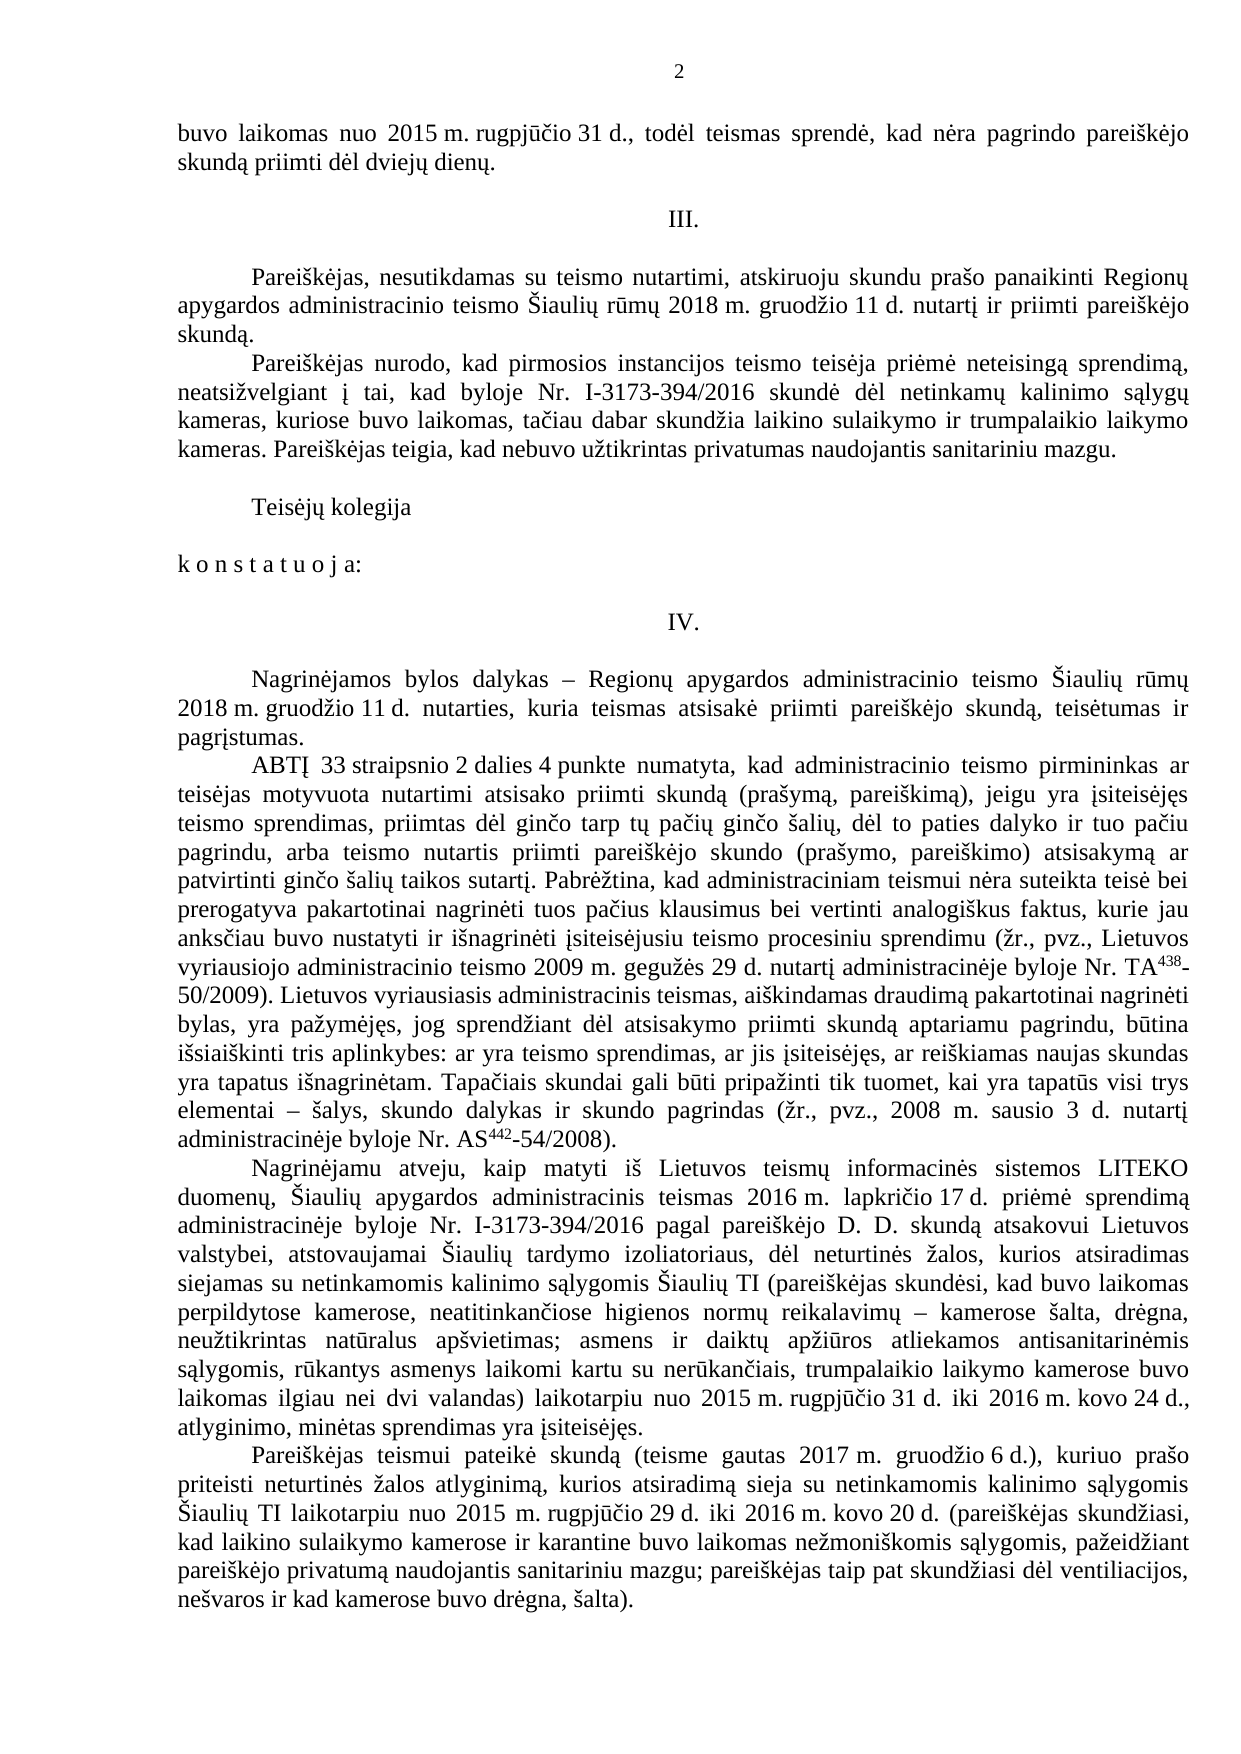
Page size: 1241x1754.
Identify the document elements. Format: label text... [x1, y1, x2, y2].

text Pareiškėjas teismui pateikė skundą (teisme gautas 2017 m. gruodžio 6 d.), kuriuo prašo priteisti neturtinės žalos atlyginimą, kurios atsiradimą sieja su netinkamomis kalinimo sąlygomis Šiaulių TI laikotarpiu nuo 2015 m. rugpjūčio 29 d. iki 2016 m. kovo 20 d. (pareiškėjas skundžiasi, kad laikino sulaikymo kamerose ir karantine buvo laikomas nežmoniškomis sąlygomis, pažeidžiant pareiškėjo privatumą naudojantis sanitariniu mazgu; pareiškėjas taip pat skundžiasi dėl ventiliacijos, nešvaros ir kad kamerose buvo drėgna, šalta). [177, 1441, 1190, 1613]
text III. [177, 204, 1190, 233]
text buvo laikomas nuo 2015 m. rugpjūčio 31 d., todėl teismas sprendė, kad nėra pagrindo pareiškėjo skundą priimti dėl dviejų dienų. [177, 118, 1190, 176]
text Pareiškėjas, nesutikdamas su teismo nutartimi, atskiruoju skundu prašo panaikinti Regionų apygardos administracinio teismo Šiaulių rūmų 2018 m. gruodžio 11 d. nutartį ir priimti pareiškėjo skundą. [177, 262, 1190, 348]
text ABTĮ 33 straipsnio 2 dalies 4 punkte numatyta, kad administracinio teismo pirmininkas ar teisėjas motyvuota nutartimi atsisako priimti skundą (prašymą, pareiškimą), jeigu yra įsiteisėjęs teismo sprendimas, priimtas dėl ginčo tarp tų pačių ginčo šalių, dėl to paties dalyko ir tuo pačiu pagrindu, arba teismo nutartis priimti pareiškėjo skundo (prašymo, pareiškimo) atsisakymą ar patvirtinti ginčo šalių taikos sutartį. Pabrėžtina, kad administraciniam teismui nėra suteikta teisė bei prerogatyva pakartotinai nagrinėti tuos pačius klausimus bei vertinti analogiškus faktus, kurie jau anksčiau buvo nustatyti ir išnagrinėti įsiteisėjusiu teismo procesiniu sprendimu (žr., pvz., Lietuvos vyriausiojo administracinio teismo 2009 m. gegužės 29 d. nutartį administracinėje byloje Nr. TA438-50/2009). Lietuvos vyriausiasis administracinis teismas, aiškindamas draudimą pakartotinai nagrinėti bylas, yra pažymėjęs, jog sprendžiant dėl atsisakymo priimti skundą aptariamu pagrindu, būtina išsiaiškinti tris aplinkybes: ar yra teismo sprendimas, ar jis įsiteisėjęs, ar reiškiamas naujas skundas yra tapatus išnagrinėtam. Tapačiais skundai gali būti pripažinti tik tuomet, kai yra tapatūs visi trys elementai – šalys, skundo dalykas ir skundo pagrindas (žr., pvz., 2008 m. sausio 3 d. nutartį administracinėje byloje Nr. AS442-54/2008). [177, 751, 1190, 1153]
text Pareiškėjas nurodo, kad pirmosios instancijos teismo teisėja priėmė neteisingą sprendimą, neatsižvelgiant į tai, kad byloje Nr. I-3173-394/2016 skundė dėl netinkamų kalinimo sąlygų kameras, kuriose buvo laikomas, tačiau dabar skundžia laikino sulaikymo ir trumpalaikio laikymo kameras. Pareiškėjas teigia, kad nebuvo užtikrintas privatumas naudojantis sanitariniu mazgu. [177, 348, 1190, 463]
text Nagrinėjamu atveju, kaip matyti iš Lietuvos teismų informacinės sistemos LITEKO duomenų, Šiaulių apygardos administracinis teismas 2016 m. lapkričio 17 d. priėmė sprendimą administracinėje byloje Nr. I-3173-394/2016 pagal pareiškėjo D. D. skundą atsakovui Lietuvos valstybei, atstovaujamai Šiaulių tardymo izoliatoriaus, dėl neturtinės žalos, kurios atsiradimas siejamas su netinkamomis kalinimo sąlygomis Šiaulių TI (pareiškėjas skundėsi, kad buvo laikomas perpildytose kamerose, neatitinkančiose higienos normų reikalavimų – kamerose šalta, drėgna, neužtikrintas natūralus apšvietimas; asmens ir daiktų apžiūros atliekamos antisanitarinėmis sąlygomis, rūkantys asmenys laikomi kartu su nerūkančiais, trumpalaikio laikymo kamerose buvo laikomas ilgiau nei dvi valandas) laikotarpiu nuo 2015 m. rugpjūčio 31 d. iki 2016 m. kovo 24 d., atlyginimo, minėtas sprendimas yra įsiteisėjęs. [177, 1153, 1190, 1441]
text Nagrinėjamos bylos dalykas – Regionų apygardos administracinio teismo Šiaulių rūmų 2018 m. gruodžio 11 d. nutarties, kuria teismas atsisakė priimti pareiškėjo skundą, teisėtumas ir pagrįstumas. [177, 664, 1190, 751]
text IV. [177, 607, 1190, 636]
text Teisėjų kolegija [177, 492, 1190, 521]
text konstatuoja: [177, 549, 1190, 578]
